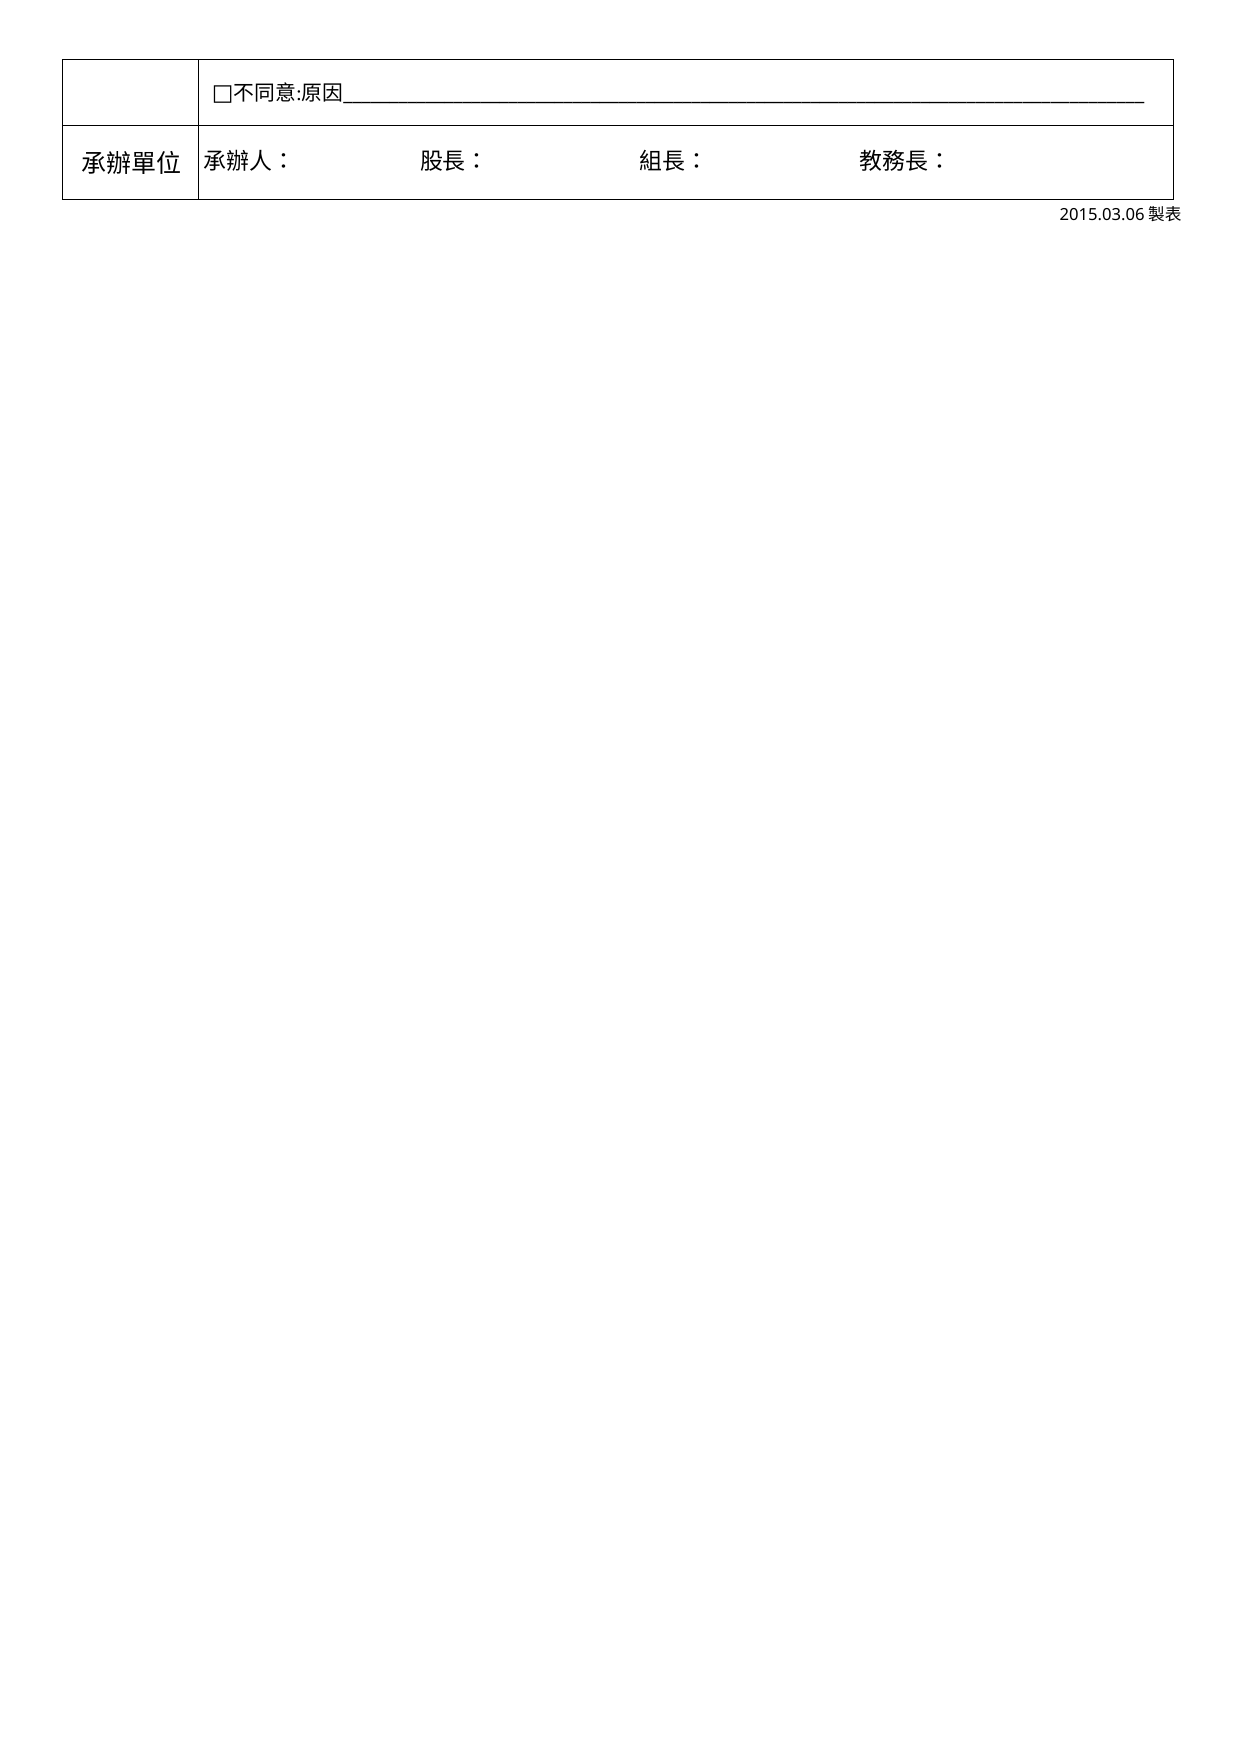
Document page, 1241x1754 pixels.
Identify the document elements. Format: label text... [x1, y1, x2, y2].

table_cell 組長： [636, 126, 856, 199]
table_cell 教務長： [856, 126, 1173, 199]
table_cell 承辦人： [199, 126, 417, 199]
text 2015.03.06製表 [59, 200, 1181, 225]
table_cell [63, 60, 198, 124]
table_cell □同意:□收費 □優惠 □其他 □不同意:原因 [199, 60, 1173, 124]
table_cell 股長： [417, 126, 636, 199]
table_cell 承辦單位 [63, 126, 198, 199]
